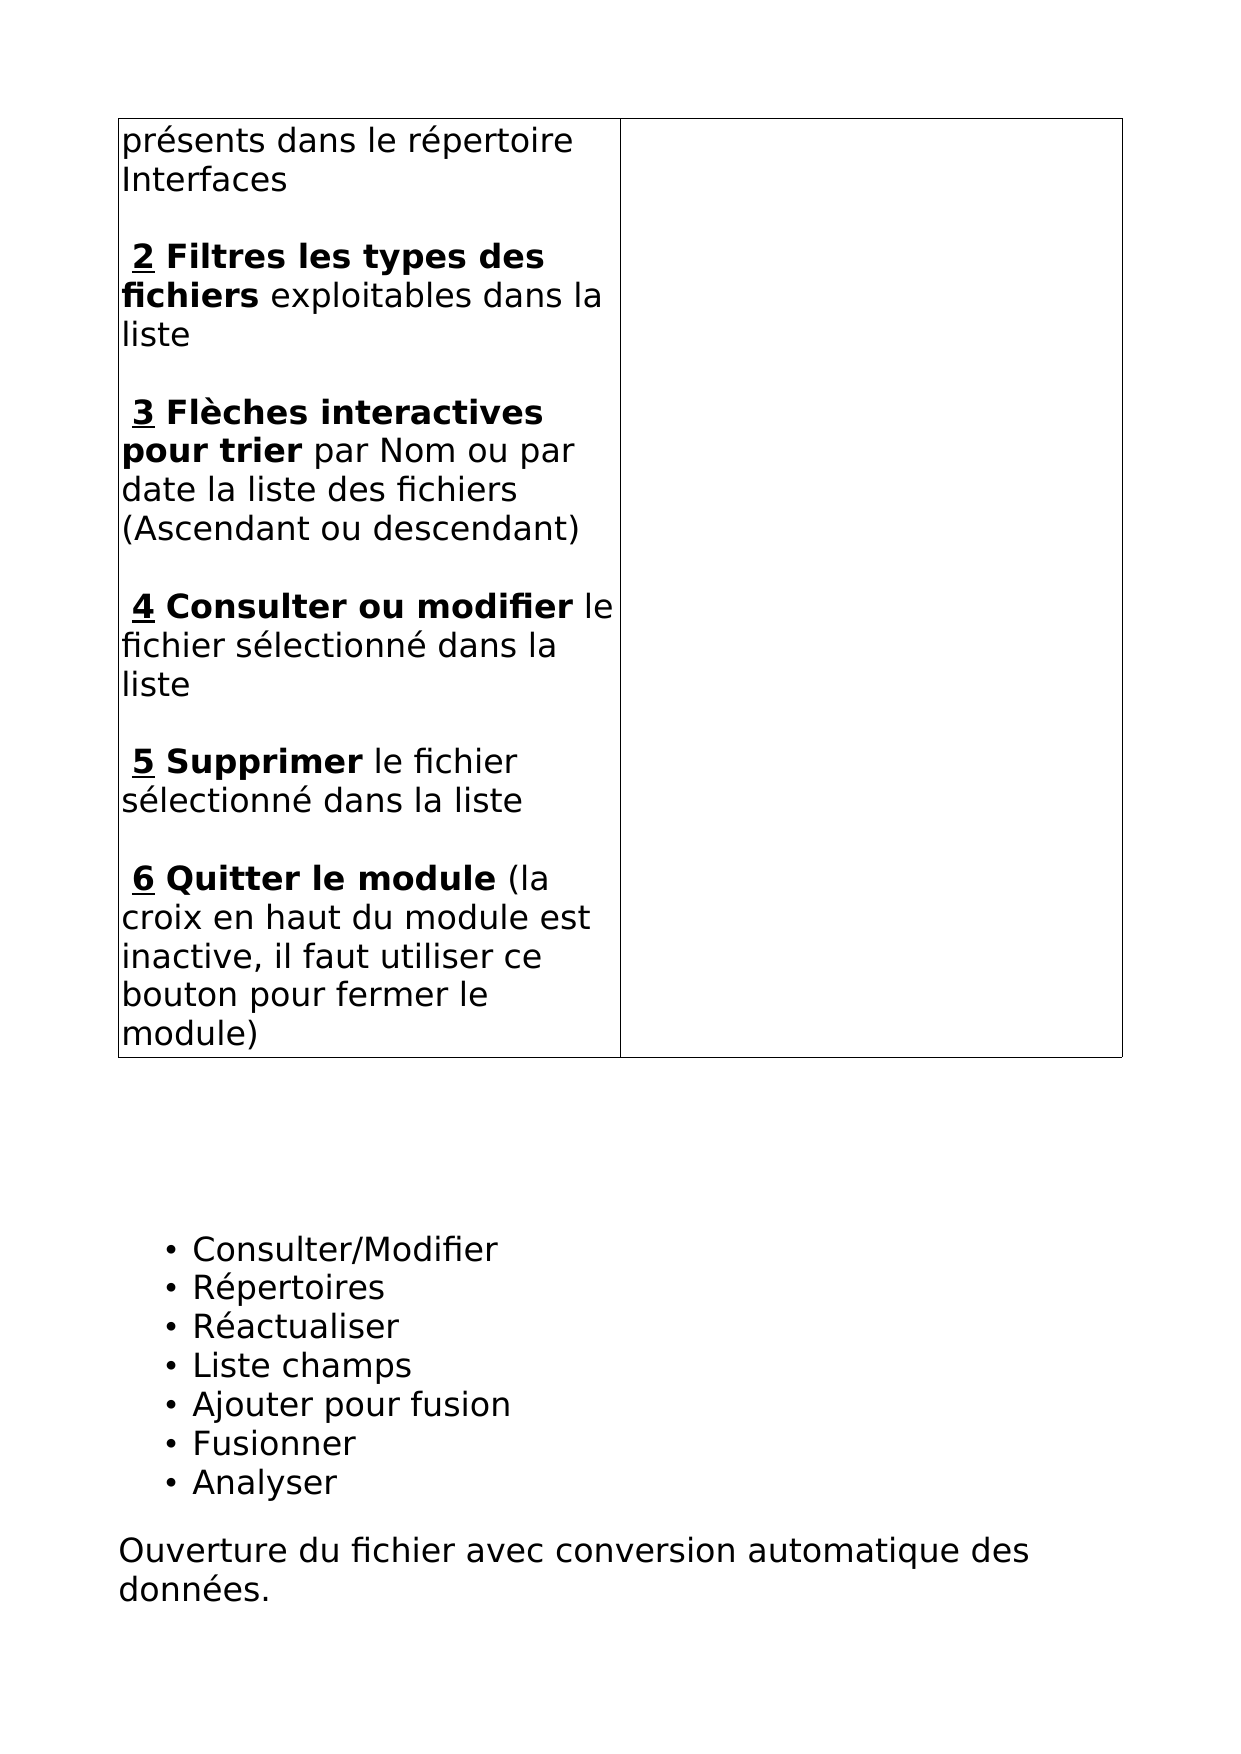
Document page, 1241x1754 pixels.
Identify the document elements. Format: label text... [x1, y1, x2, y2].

list Fusionner [177, 1424, 1122, 1463]
text Ouverture du fichier avec conversion automatique des données. [118, 1531, 1122, 1609]
table_header [621, 119, 1122, 1057]
list Analyser [177, 1463, 1122, 1502]
table_header présents dans le répertoire Interfaces 2 Filtres les types des fichiers exploitables dans la liste 3 Flèches interactives pour trier par Nom ou par date la liste des fichiers (Ascendant ou descendant) 4 Consulter ou modifier le fichier sélectionné dans la liste 5 Supprimer le fichier sélectionné dans la liste 6 Quitter le module (la croix en haut du module est inactive, il faut utiliser ce bouton pour fermer le module) [119, 119, 620, 1057]
list Répertoires [177, 1269, 1122, 1308]
list Liste champs [177, 1347, 1122, 1385]
list Consulter/Modifier [177, 1230, 1122, 1269]
list Ajouter pour fusion [177, 1385, 1122, 1424]
list Réactualiser [177, 1308, 1122, 1347]
